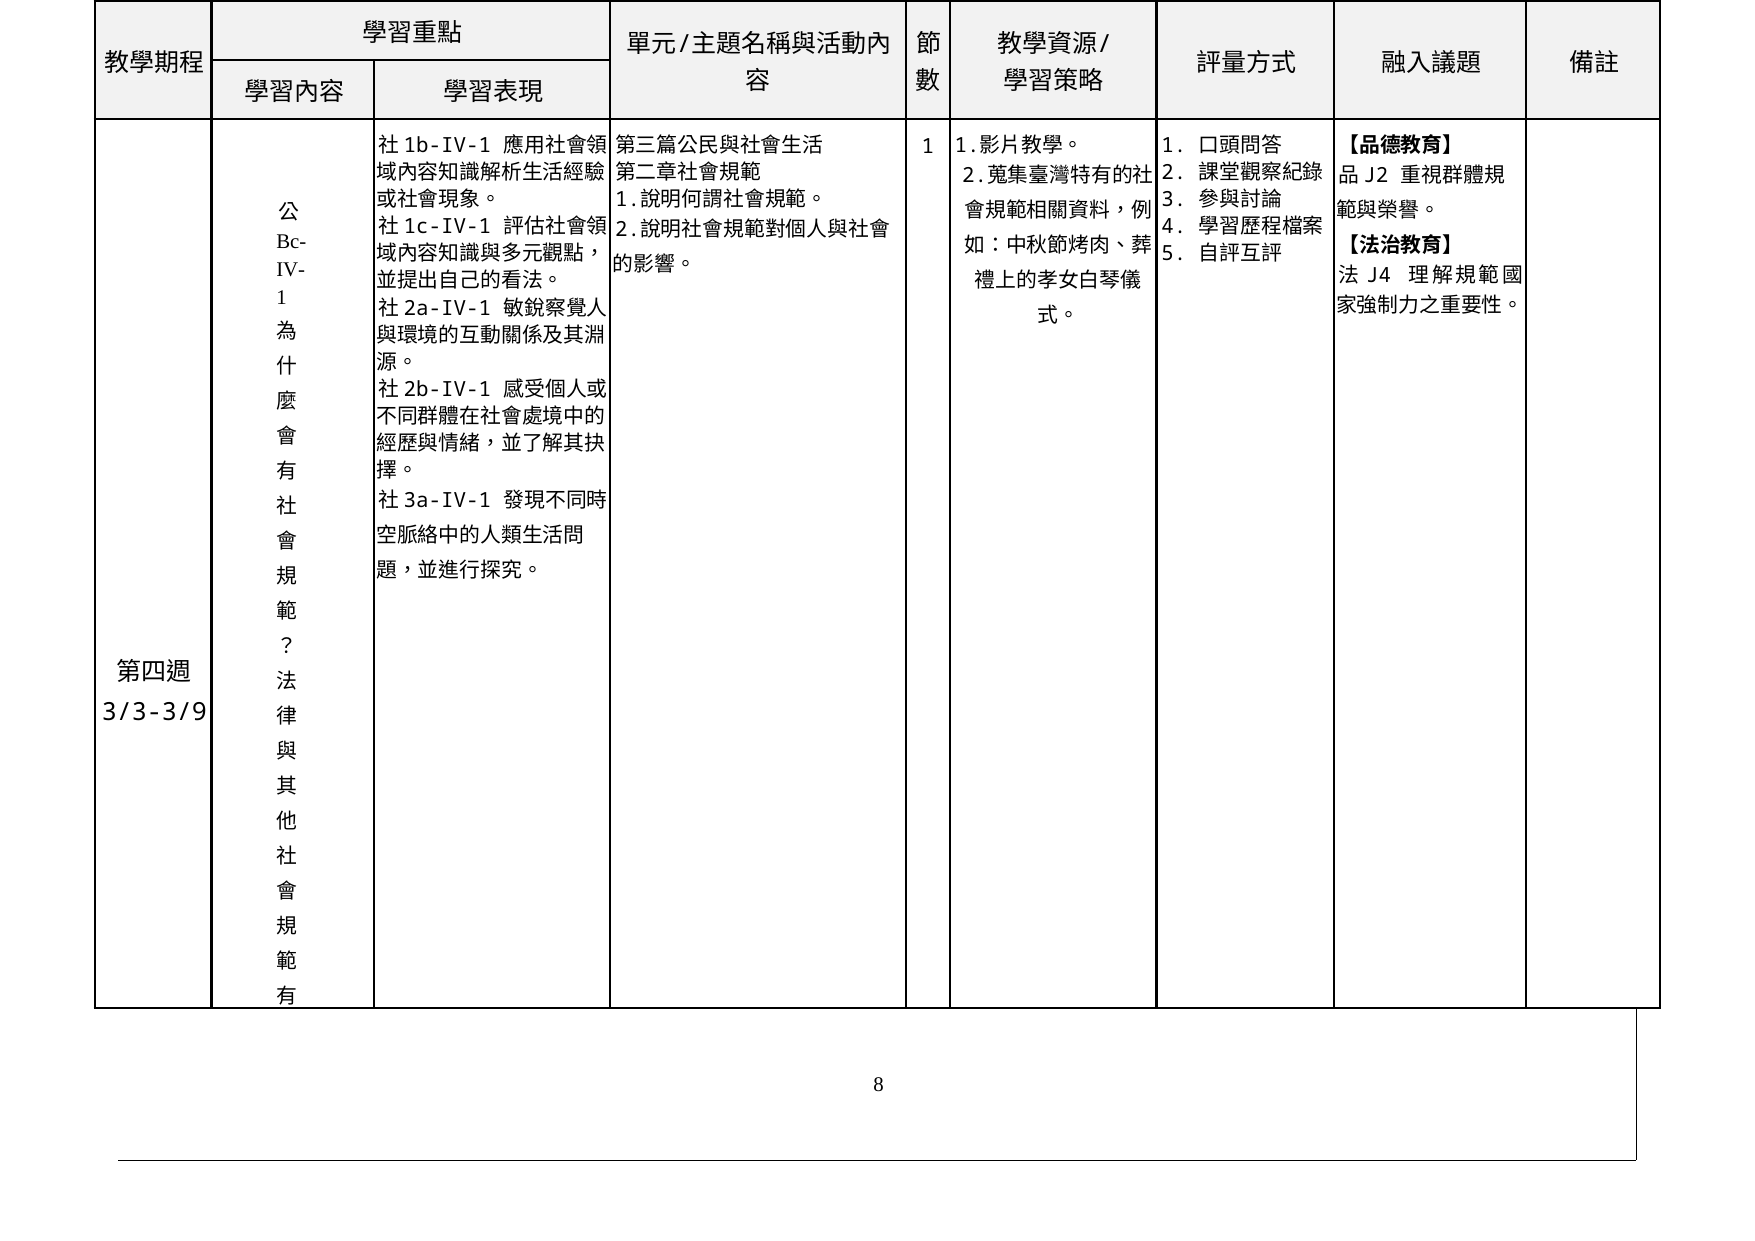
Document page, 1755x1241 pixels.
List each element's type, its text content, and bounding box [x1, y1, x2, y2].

table_cell 學習表現 [375, 61, 609, 118]
table_cell [1527, 120, 1659, 1007]
table_cell 1 [907, 120, 949, 1007]
table_header 教學資源/ 學習策略 [951, 2, 1155, 118]
table_header 學習重點 [213, 2, 609, 59]
table_cell 口頭問答 課堂觀察紀錄 參與討論 學習歷程檔案 自評互評 [1158, 120, 1333, 1007]
table_cell 第四週 3/3-3/9 [96, 120, 210, 1007]
table_header 評量方式 [1158, 2, 1333, 118]
table_header 融入議題 [1335, 2, 1525, 118]
table_header 備註 [1527, 2, 1659, 118]
table_cell 【品德教育】 品J2 重視群體規範與榮譽。 【法治教育】 法J4 理解規範國家強制力之重要性。 [1335, 120, 1525, 1007]
table_header 節數 [907, 2, 949, 118]
table_cell 第三篇公民與社會生活 第二章社會規範 1.說明何謂社會規範。 2.說明社會規範對個人與社會的影響。 [611, 120, 905, 1007]
table_header 教學期程 [96, 2, 210, 118]
table_cell 學習內容 [213, 61, 373, 118]
table_cell 1.影片教學。 2.蒐集臺灣特有的社會規範相關資料，例如：中秋節烤肉、葬禮上的孝女白琴儀式。 [951, 120, 1155, 1007]
table_cell 公Bc-IV-1 為什麼會有社會規範？法律與其他社會規範有什麼不同？ [213, 120, 373, 1007]
table_cell 社1b-IV-1 應用社會領域內容知識解析生活經驗或社會現象。 社1c-IV-1 評估社會領域內容知識與多元觀點，並提出自己的看法。 社2a-IV-1 敏銳察覺人與環境的互動關係及其淵源。 社2b-IV-1 感受個人或不同群體在社會處境中的經歷與情緒，並了解其抉擇。 社3a-IV-1 發現不同時空脈絡中的人類生活問題，並進行探究。 [375, 120, 609, 1007]
table_header 單元/主題名稱與活動內容 [611, 2, 905, 118]
